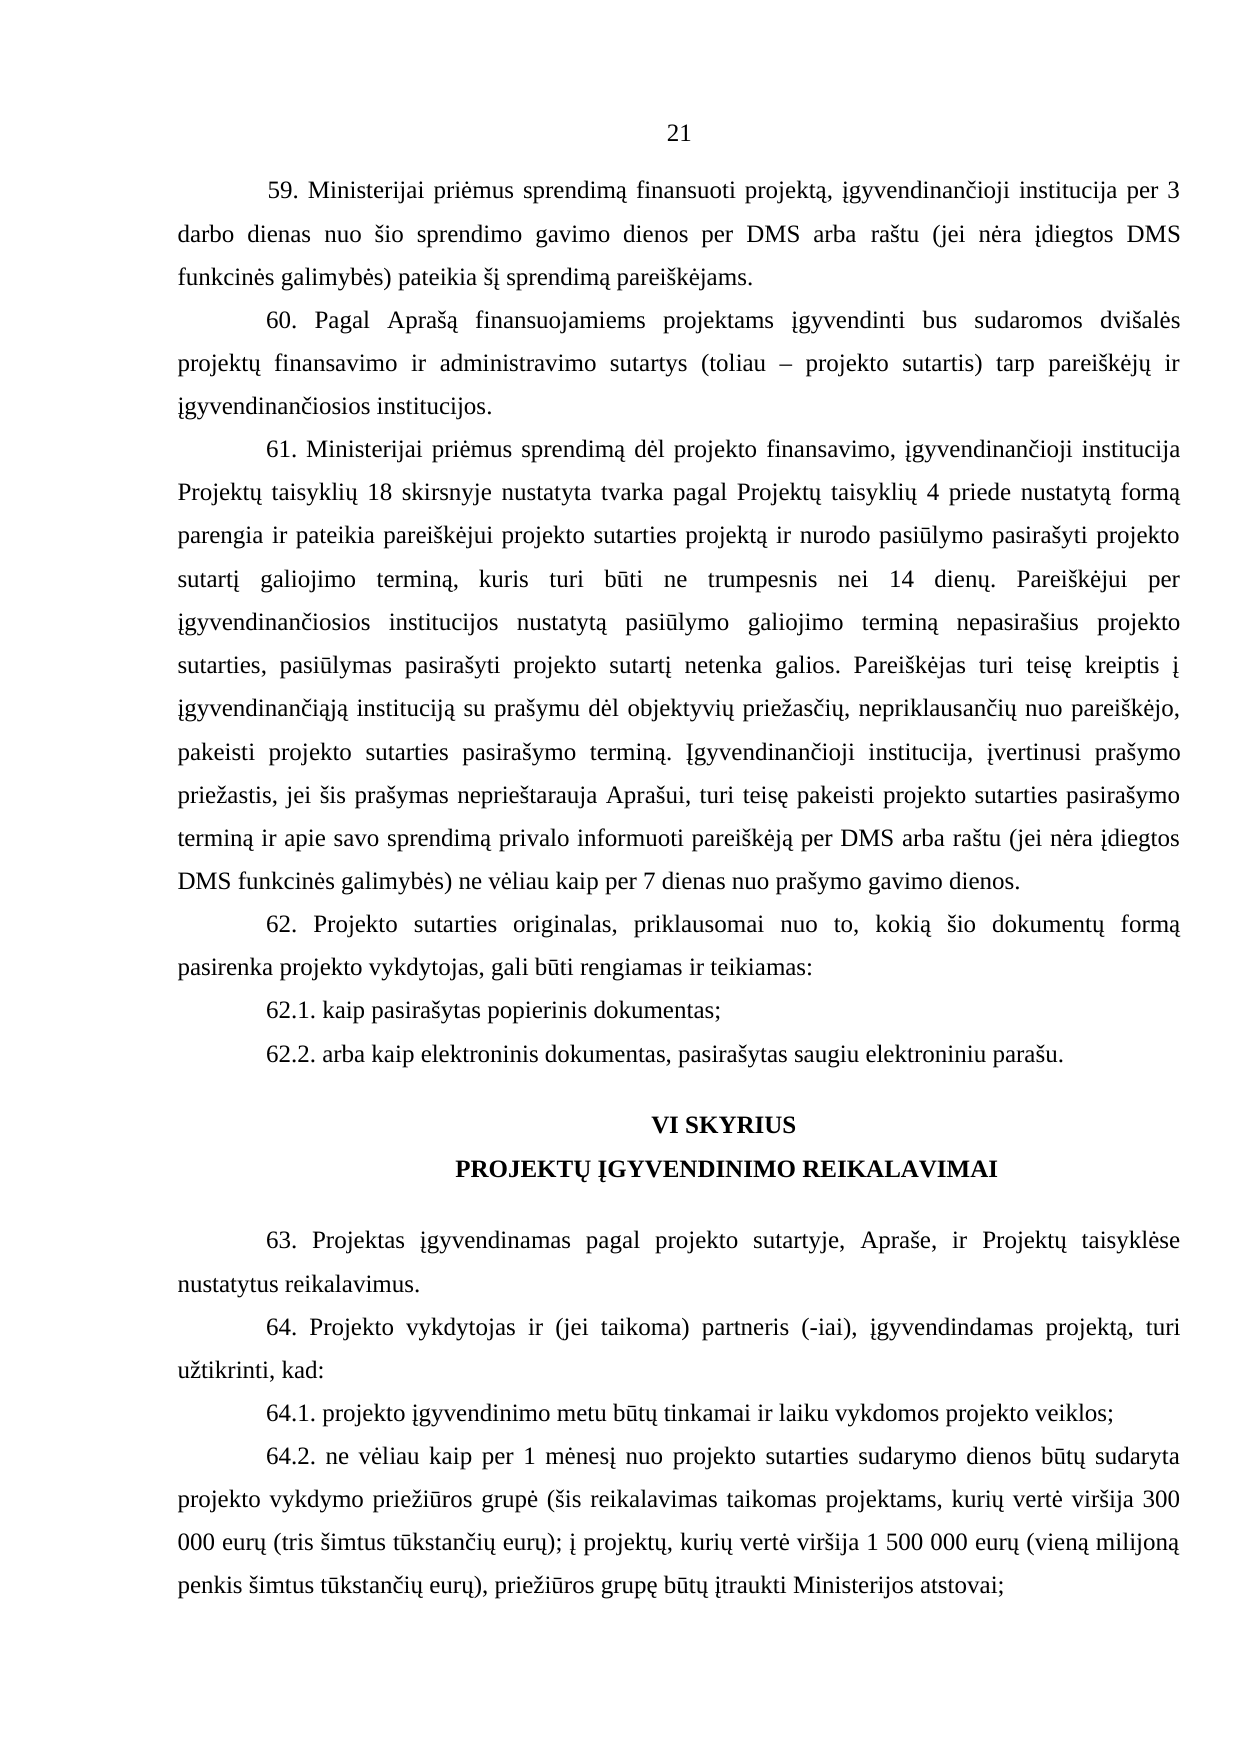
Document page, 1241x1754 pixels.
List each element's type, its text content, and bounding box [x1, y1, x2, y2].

text 62.2. arba kaip elektroninis dokumentas, pasirašytas saugiu elektroniniu parašu. [177, 1039, 1181, 1067]
text 61. Ministerijai priėmus sprendimą dėl projekto finansavimo, įgyvendinančioji institucija Projektų taisyklių 18 skirsnyje nustatyta tvarka pagal Projektų taisyklių 4 priede nustatytą formą parengia ir pateikia pareiškėjui projekto sutarties projektą ir nurodo pasiūlymo pasirašyti projekto sutartį galiojimo terminą, kuris turi būti ne trumpesnis nei 14 dienų. Pareiškėjui per įgyvendinančiosios institucijos nustatytą pasiūlymo galiojimo terminą nepasirašius projekto sutarties, pasiūlymas pasirašyti projekto sutartį netenka galios. Pareiškėjas turi teisę kreiptis į įgyvendinančiąją instituciją su prašymu dėl objektyvių priežasčių, nepriklausančių nuo pareiškėjo, pakeisti projekto sutarties pasirašymo terminą. Įgyvendinančioji institucija, įvertinusi prašymo priežastis, jei šis prašymas neprieštarauja Aprašui, turi teisę pakeisti projekto sutarties pasirašymo terminą ir apie savo sprendimą privalo informuoti pareiškėją per DMS arba raštu (jei nėra įdiegtos DMS funkcinės galimybės) ne vėliau kaip per 7 dienas nuo prašymo gavimo dienos. [177, 434, 1181, 895]
text 64. Projekto vykdytojas ir (jei taikoma) partneris (-iai), įgyvendindamas projektą, turi užtikrinti, kad: [177, 1312, 1181, 1384]
text 60. Pagal Aprašą finansuojamiems projektams įgyvendinti bus sudaromos dvišalės projektų finansavimo ir administravimo sutartys (toliau – projekto sutartis) tarp pareiškėjų ir įgyvendinančiosios institucijos. [177, 305, 1181, 420]
text VI SKYRIUS [177, 1111, 1181, 1139]
text 64.2. ne vėliau kaip per 1 mėnesį nuo projekto sutarties sudarymo dienos būtų sudaryta projekto vykdymo priežiūros grupė (šis reikalavimas taikomas projektams, kurių vertė viršija 300 000 eurų (tris šimtus tūkstančių eurų); į projektų, kurių vertė viršija 1 500 000 eurų (vieną milijoną penkis šimtus tūkstančių eurų), priežiūros grupę būtų įtraukti Ministerijos atstovai; [177, 1441, 1181, 1599]
text 62. Projekto sutarties originalas, priklausomai nuo to, kokią šio dokumentų formą pasirenka projekto vykdytojas, gali būti rengiamas ir teikiamas: [177, 909, 1181, 981]
text 64.1. projekto įgyvendinimo metu būtų tinkamai ir laiku vykdomos projekto veiklos; [177, 1398, 1181, 1427]
text 63. Projektas įgyvendinamas pagal projekto sutartyje, Apraše, ir Projektų taisyklėse nustatytus reikalavimus. [177, 1226, 1181, 1297]
text PROJEKTŲ ĮGYVENDINIMO REIKALAVIMAI [177, 1154, 1181, 1182]
text 62.1. kaip pasirašytas popierinis dokumentas; [177, 996, 1181, 1024]
text 59. Ministerijai priėmus sprendimą finansuoti projektą, įgyvendinančioji institucija per 3 darbo dienas nuo šio sprendimo gavimo dienos per DMS arba raštu (jei nėra įdiegtos DMS funkcinės galimybės) pateikia šį sprendimą pareiškėjams. [177, 176, 1181, 291]
